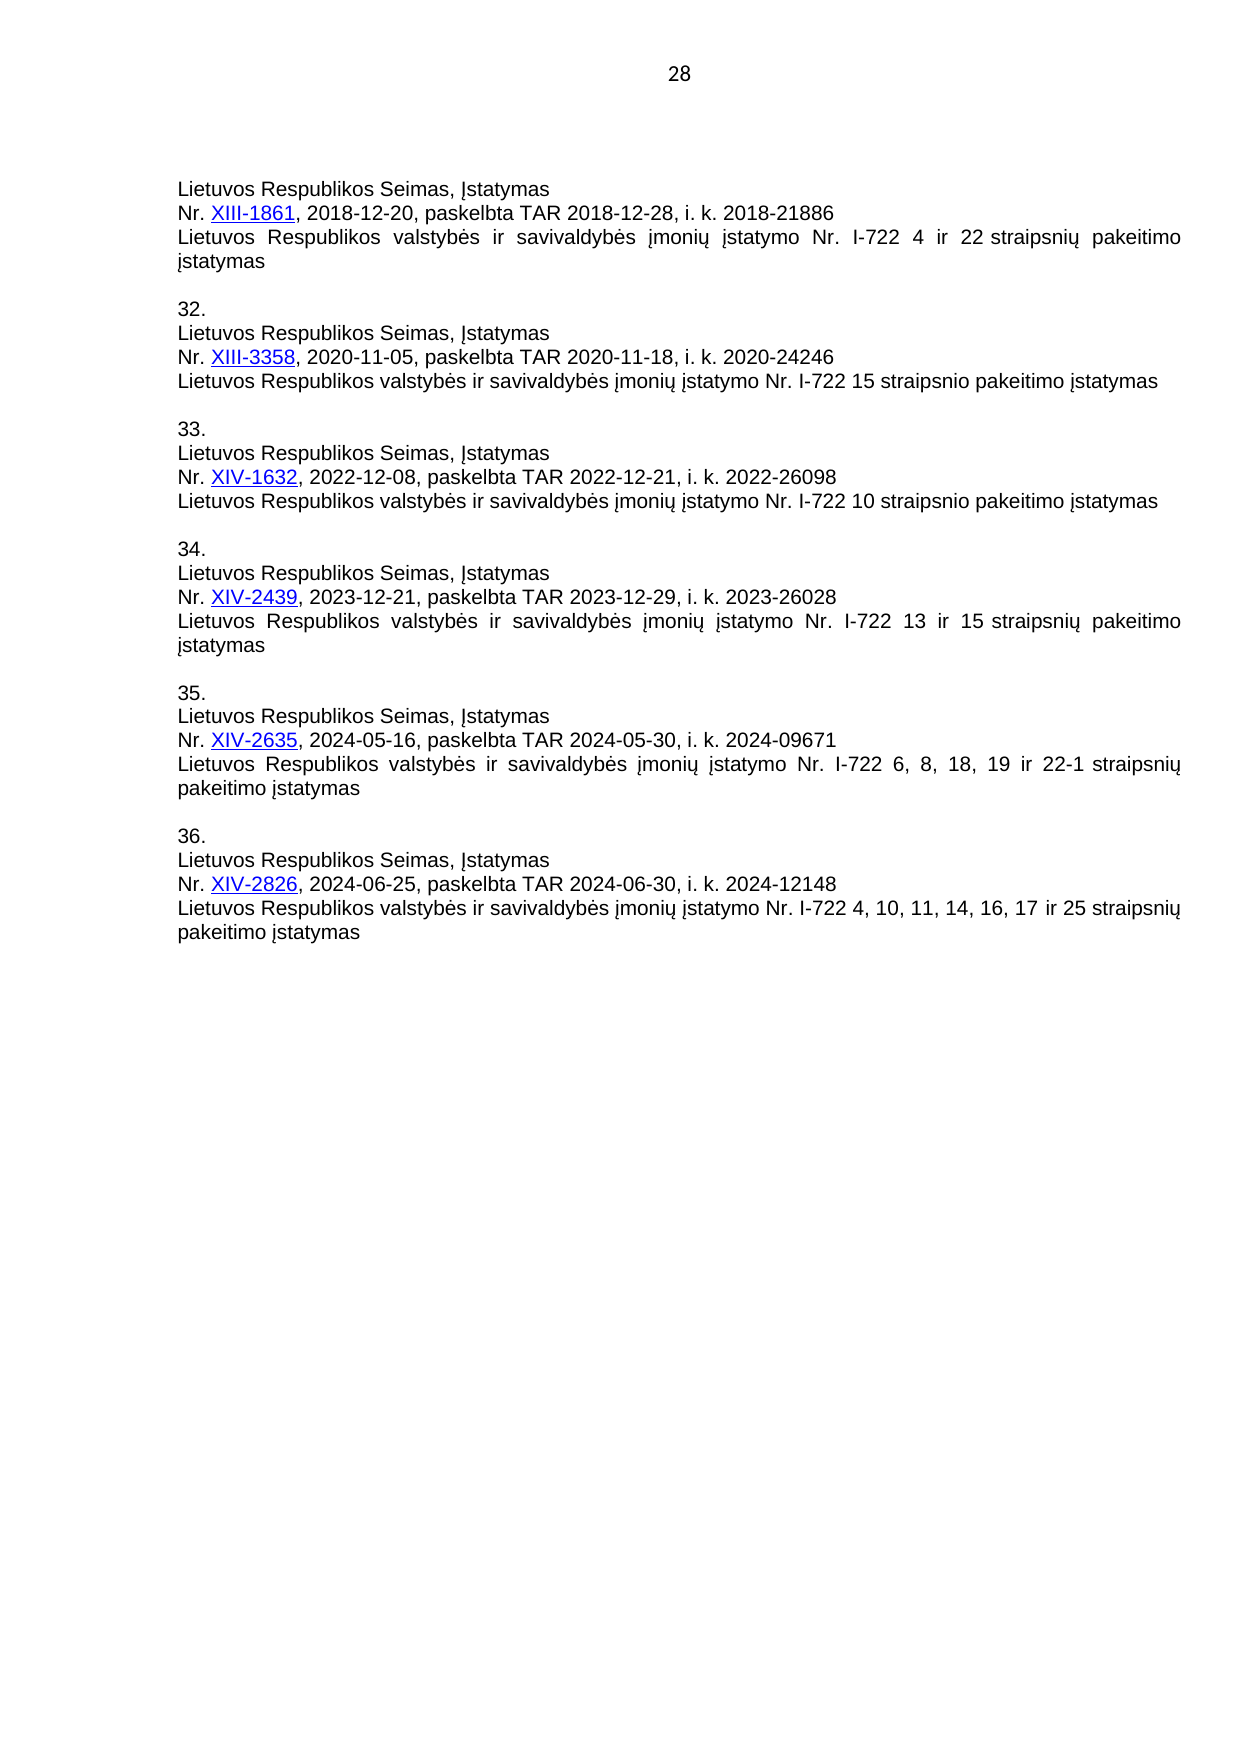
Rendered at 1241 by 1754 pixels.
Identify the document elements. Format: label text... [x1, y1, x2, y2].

text 32. [177, 297, 1181, 321]
text Nr. XIV-2439, 2023-12-21, paskelbta TAR 2023-12-29, i. k. 2023-26028 [177, 584, 1181, 608]
text Lietuvos Respublikos valstybės ir savivaldybės įmonių įstatymo Nr. I-722 6, 8, 18, 19 ir 22-1 straipsnių pakeitimo įstatymas [177, 752, 1181, 800]
text Lietuvos Respublikos Seimas, Įstatymas [177, 848, 1181, 872]
text Lietuvos Respublikos valstybės ir savivaldybės įmonių įstatymo Nr. I-722 15 straipsnio pakeitimo įstatymas [177, 369, 1181, 393]
text 33. [177, 417, 1181, 441]
text Lietuvos Respublikos Seimas, Įstatymas [177, 321, 1181, 345]
text 34. [177, 537, 1181, 561]
text Nr. XIV-2635, 2024-05-16, paskelbta TAR 2024-05-30, i. k. 2024-09671 [177, 728, 1181, 752]
text Lietuvos Respublikos valstybės ir savivaldybės įmonių įstatymo Nr. I-722 10 straipsnio pakeitimo įstatymas [177, 489, 1181, 513]
text Lietuvos Respublikos Seimas, Įstatymas [177, 177, 1181, 201]
text Lietuvos Respublikos valstybės ir savivaldybės įmonių įstatymo Nr. I-722 4 ir 22 straipsnių pakeitimo įstatymas [177, 225, 1181, 273]
text Lietuvos Respublikos valstybės ir savivaldybės įmonių įstatymo Nr. I-722 13 ir 15 straipsnių pakeitimo įstatymas [177, 608, 1181, 656]
text Lietuvos Respublikos Seimas, Įstatymas [177, 441, 1181, 465]
text Nr. XIV-1632, 2022-12-08, paskelbta TAR 2022-12-21, i. k. 2022-26098 [177, 465, 1181, 489]
text 35. [177, 680, 1181, 704]
text Lietuvos Respublikos Seimas, Įstatymas [177, 704, 1181, 728]
text Nr. XIII-3358, 2020-11-05, paskelbta TAR 2020-11-18, i. k. 2020-24246 [177, 345, 1181, 369]
text Lietuvos Respublikos Seimas, Įstatymas [177, 561, 1181, 584]
text Lietuvos Respublikos valstybės ir savivaldybės įmonių įstatymo Nr. I-722 4, 10, 11, 14, 16, 17 ir 25 straipsnių pakeitimo įstatymas [177, 896, 1181, 944]
text Nr. XIII-1861, 2018-12-20, paskelbta TAR 2018-12-28, i. k. 2018-21886 [177, 201, 1181, 225]
text Nr. XIV-2826, 2024-06-25, paskelbta TAR 2024-06-30, i. k. 2024-12148 [177, 872, 1181, 896]
text 36. [177, 824, 1181, 848]
